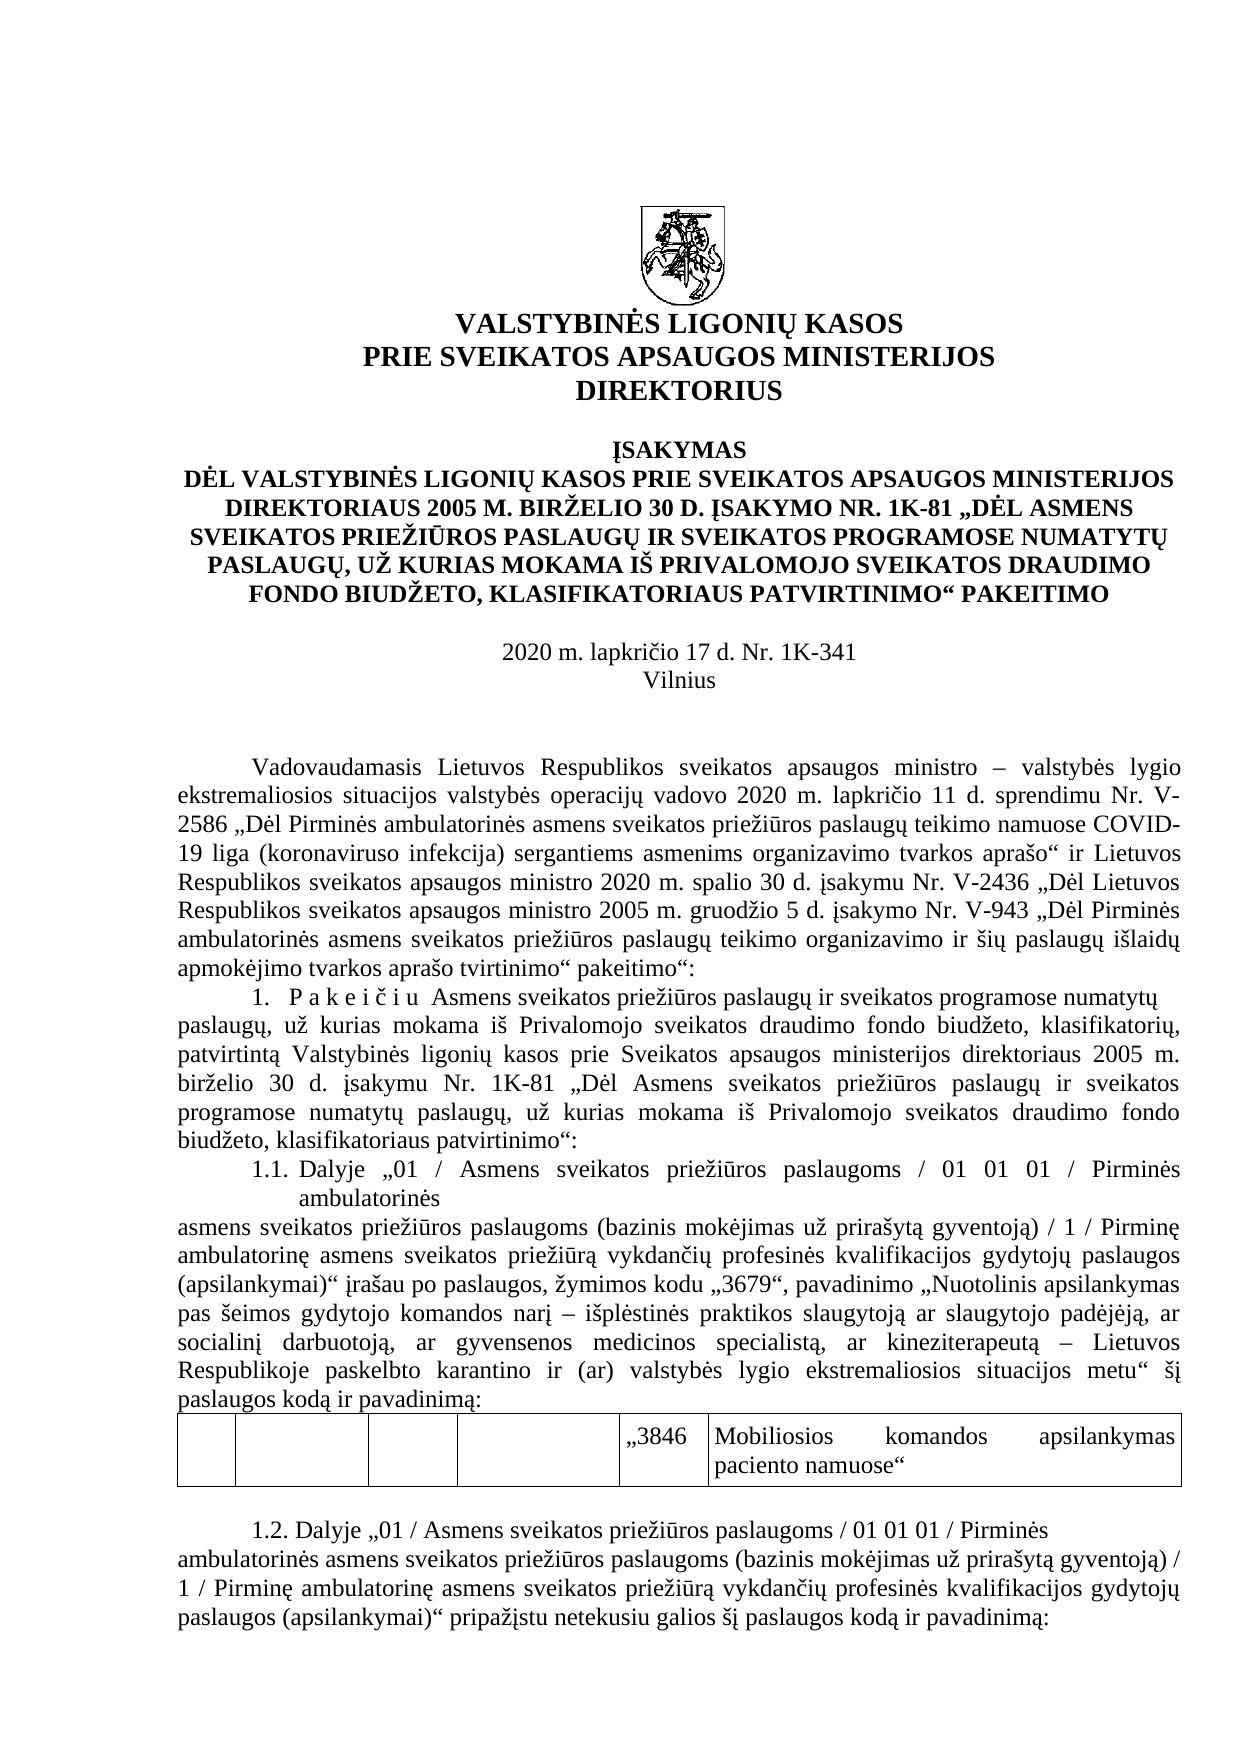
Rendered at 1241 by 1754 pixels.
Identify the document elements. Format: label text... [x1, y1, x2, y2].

text Vadovaudamasis Lietuvos Respublikos sveikatos apsaugos ministro – valstybės lygio ekstremaliosios situacijos valstybės operacijų vadovo 2020 m. lapkričio 11 d. sprendimu Nr. V-2586 „Dėl Pirminės ambulatorinės asmens sveikatos priežiūros paslaugų teikimo namuose COVID-19 liga (koronaviruso infekcija) sergantiems asmenims organizavimo tvarkos aprašo“ ir Lietuvos Respublikos sveikatos apsaugos ministro 2020 m. spalio 30 d. įsakymu Nr. V-2436 „Dėl Lietuvos Respublikos sveikatos apsaugos ministro 2005 m. gruodžio 5 d. įsakymo Nr. V-943 „Dėl Pirminės ambulatorinės asmens sveikatos priežiūros paslaugų teikimo organizavimo ir šių paslaugų išlaidų apmokėjimo tvarkos aprašo tvirtinimo“ pakeitimo“: [177, 752, 1181, 982]
table_header [236, 1414, 368, 1486]
table_header [458, 1414, 619, 1486]
text 1. P a k e i č i u Asmens sveikatos priežiūros paslaugų ir sveikatos programose numatytų [251, 982, 1181, 1010]
text ambulatorinės asmens sveikatos priežiūros paslaugoms (bazinis mokėjimas už prirašytą gyventoją) / 1 / Pirminę ambulatorinę asmens sveikatos priežiūrą vykdančių profesinės kvalifikacijos gydytojų paslaugos (apsilankymai)“ pripažįstu netekusiu galios šį paslaugos kodą ir pavadinimą: [177, 1544, 1181, 1630]
text ĮSAKYMAS [177, 435, 1181, 464]
table_header „3846 [620, 1414, 708, 1486]
table_header Mobiliosios komandos apsilankymas paciento namuose“ [709, 1414, 1181, 1486]
text asmens sveikatos priežiūros paslaugoms (bazinis mokėjimas už prirašytą gyventoją) / 1 / Pirminę ambulatorinę asmens sveikatos priežiūrą vykdančių profesinės kvalifikacijos gydytojų paslaugos (apsilankymai)“ įrašau po paslaugos, žymimos kodu „3679“, pavadinimo „Nuotolinis apsilankymas pas šeimos gydytojo komandos narį – išplėstinės praktikos slaugytoją ar slaugytojo padėjėją, ar socialinį darbuotoją, ar gyvensenos medicinos specialistą, ar kineziterapeutą – Lietuvos Respublikoje paskelbto karantino ir (ar) valstybės lygio ekstremaliosios situacijos metu“ šį paslaugos kodą ir pavadinimą: [177, 1212, 1181, 1413]
text DĖL VALSTYBINĖS LIGONIŲ KASOS PRIE SVEIKATOS APSAUGOS MINISTERIJOS DIREKTORIAUS 2005 M. BIRŽELIO 30 D. ĮSAKYMO NR. 1K-81 „DĖL ASMENS SVEIKATOS PRIEŽIŪROS PASLAUGŲ IR SVEIKATOS PROGRAMOSE NUMATYTŲ PASLAUGŲ, UŽ KURIAS MOKAMA IŠ PRIVALOMOJO SVEIKATOS DRAUDIMO FONDO BIUDŽETO, KLASIFIKATORIAUS PATVIRTINIMO“ PAKEITIMO [177, 464, 1181, 608]
text PRIE SVEIKATOS APSAUGOS MINISTERIJOS [177, 339, 1181, 373]
text paslaugų, už kurias mokama iš Privalomojo sveikatos draudimo fondo biudžeto, klasifikatorių, patvirtintą Valstybinės ligonių kasos prie Sveikatos apsaugos ministerijos direktoriaus 2005 m. birželio 30 d. įsakymu Nr. 1K-81 „Dėl Asmens sveikatos priežiūros paslaugų ir sveikatos programose numatytų paslaugų, už kurias mokama iš Privalomojo sveikatos draudimo fondo biudžeto, klasifikatoriaus patvirtinimo“: [177, 1010, 1181, 1154]
table_header [369, 1414, 457, 1486]
text DIREKTORIUS [177, 373, 1181, 407]
text 1.2. Dalyje „01 / Asmens sveikatos priežiūros paslaugoms / 01 01 01 / Pirminės [251, 1515, 1181, 1544]
text 1.1. Dalyje „01 / Asmens sveikatos priežiūros paslaugoms / 01 01 01 / Pirminės ambulatorinės [251, 1154, 1181, 1212]
text Vilnius [177, 665, 1181, 694]
table_header [178, 1414, 235, 1486]
text VALSTYBINĖS LIGONIŲ KASOS [177, 306, 1181, 339]
text 2020 m. lapkričio 17 d. Nr. 1K-341 [177, 637, 1181, 665]
